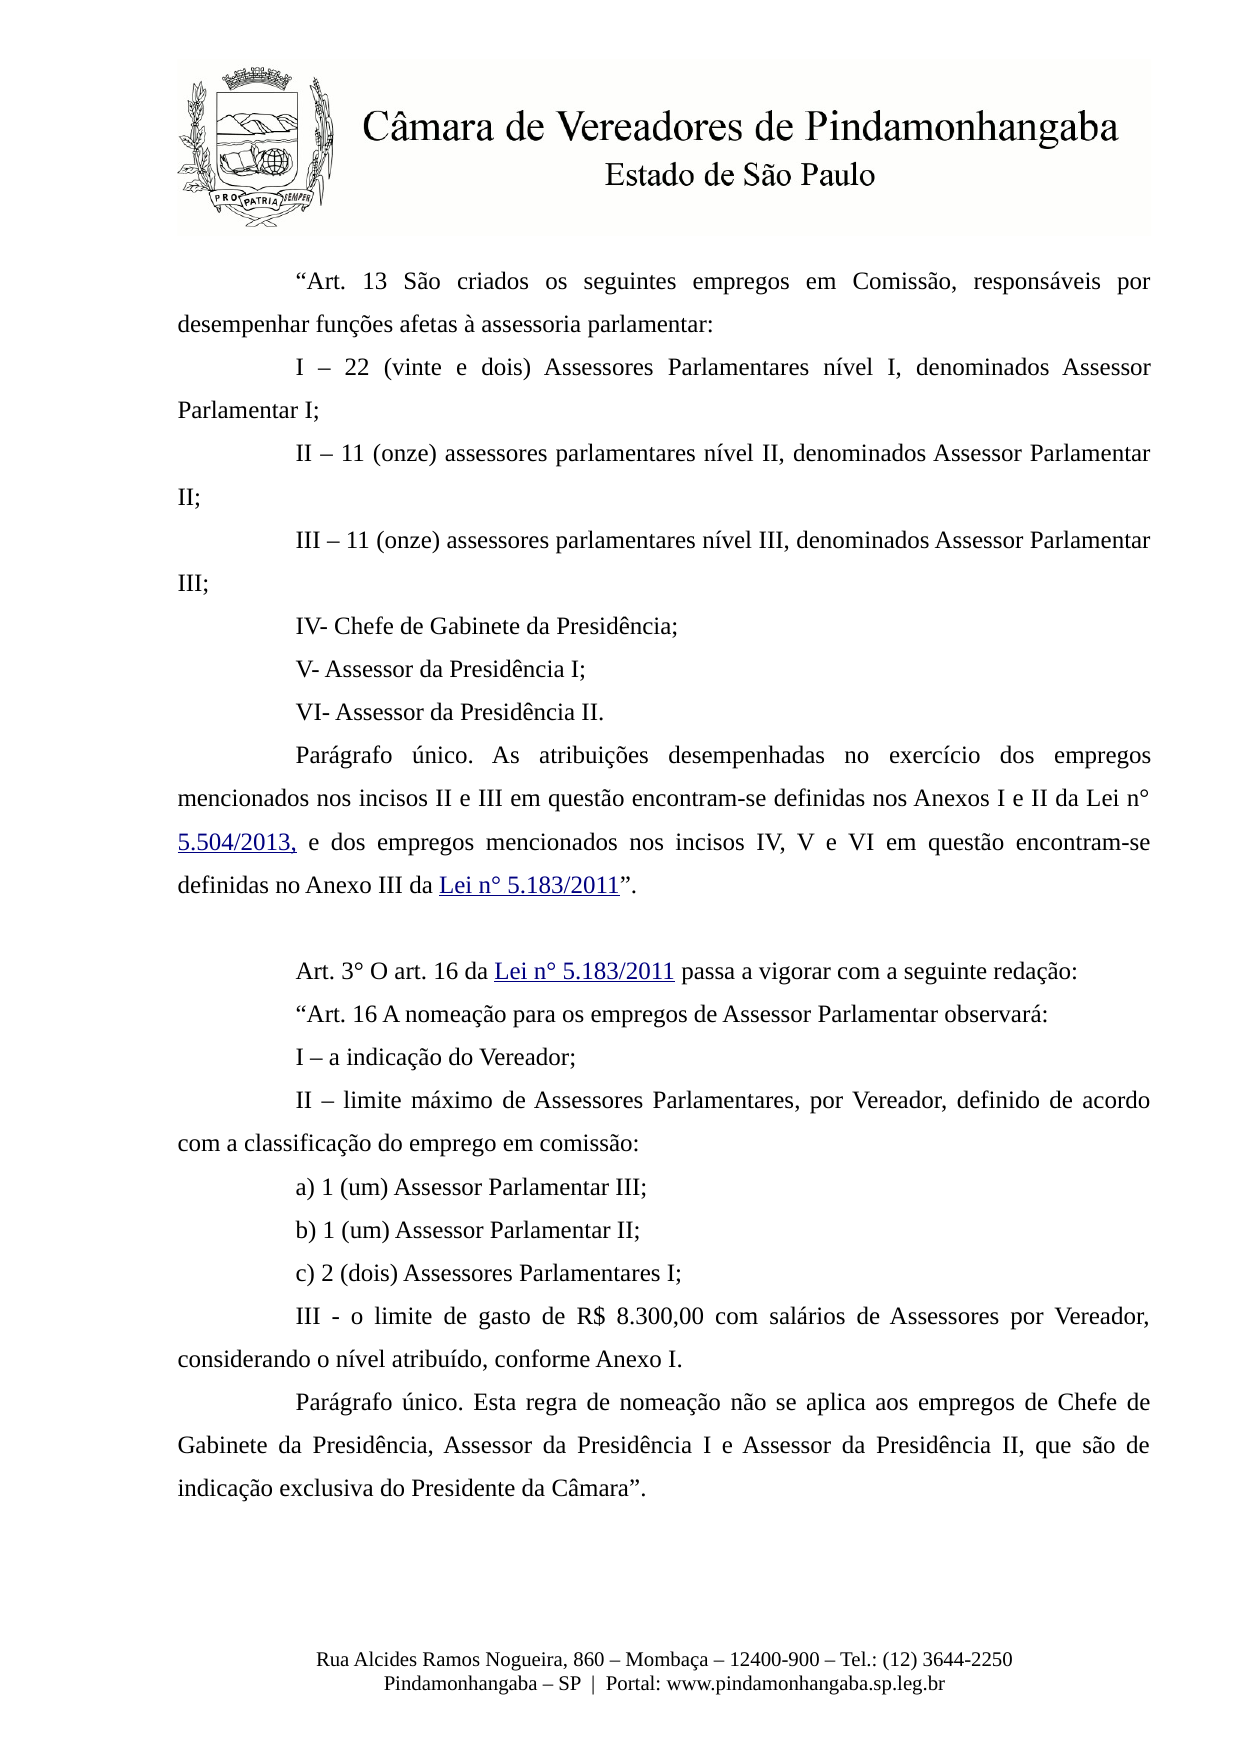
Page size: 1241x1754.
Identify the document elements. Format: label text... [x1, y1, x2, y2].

text I – 22 (vinte e dois) Assessores Parlamentares nível I, denominados Assessor Parlamentar I; [177, 352, 1152, 424]
text Parágrafo único. As atribuições desempenhadas no exercício dos empregos mencionados nos incisos II e III em questão encontram-se definidas nos Anexos I e II da Lei n° 5.504/2013, e dos empregos mencionados nos incisos IV, V e VI em questão encontram-se definidas no Anexo III da Lei n° 5.183/2011”. [177, 740, 1152, 898]
text III – 11 (onze) assessores parlamentares nível III, denominados Assessor Parlamentar III; [177, 525, 1152, 597]
text Parágrafo único. Esta regra de nomeação não se aplica aos empregos de Chefe de Gabinete da Presidência, Assessor da Presidência I e Assessor da Presidência II, que são de indicação exclusiva do Presidente da Câmara”. [177, 1387, 1152, 1502]
text V- Assessor da Presidência I; [177, 654, 1152, 683]
text a) 1 (um) Assessor Parlamentar III; [177, 1172, 1152, 1200]
text c) 2 (dois) Assessores Parlamentares I; [177, 1258, 1152, 1287]
text Art. 3° O art. 16 da Lei n° 5.183/2011 passa a vigorar com a seguinte redação: [177, 956, 1152, 985]
text VI- Assessor da Presidência II. [177, 697, 1152, 726]
text IV- Chefe de Gabinete da Presidência; [177, 611, 1152, 640]
text b) 1 (um) Assessor Parlamentar II; [177, 1215, 1152, 1243]
text III - o limite de gasto de R$ 8.300,00 com salários de Assessores por Vereador, considerando o nível atribuído, conforme Anexo I. [177, 1301, 1152, 1373]
text II – 11 (onze) assessores parlamentares nível II, denominados Assessor Parlamentar II; [177, 438, 1152, 510]
text “Art. 13 São criados os seguintes empregos em Comissão, responsáveis por desempenhar funções afetas à assessoria parlamentar: [177, 266, 1152, 338]
text “Art. 16 A nomeação para os empregos de Assessor Parlamentar observará: [177, 999, 1152, 1028]
text II – limite máximo de Assessores Parlamentares, por Vereador, definido de acordo com a classificação do emprego em comissão: [177, 1085, 1152, 1157]
text I – a indicação do Vereador; [177, 1042, 1152, 1071]
picture [177, 59, 1152, 236]
